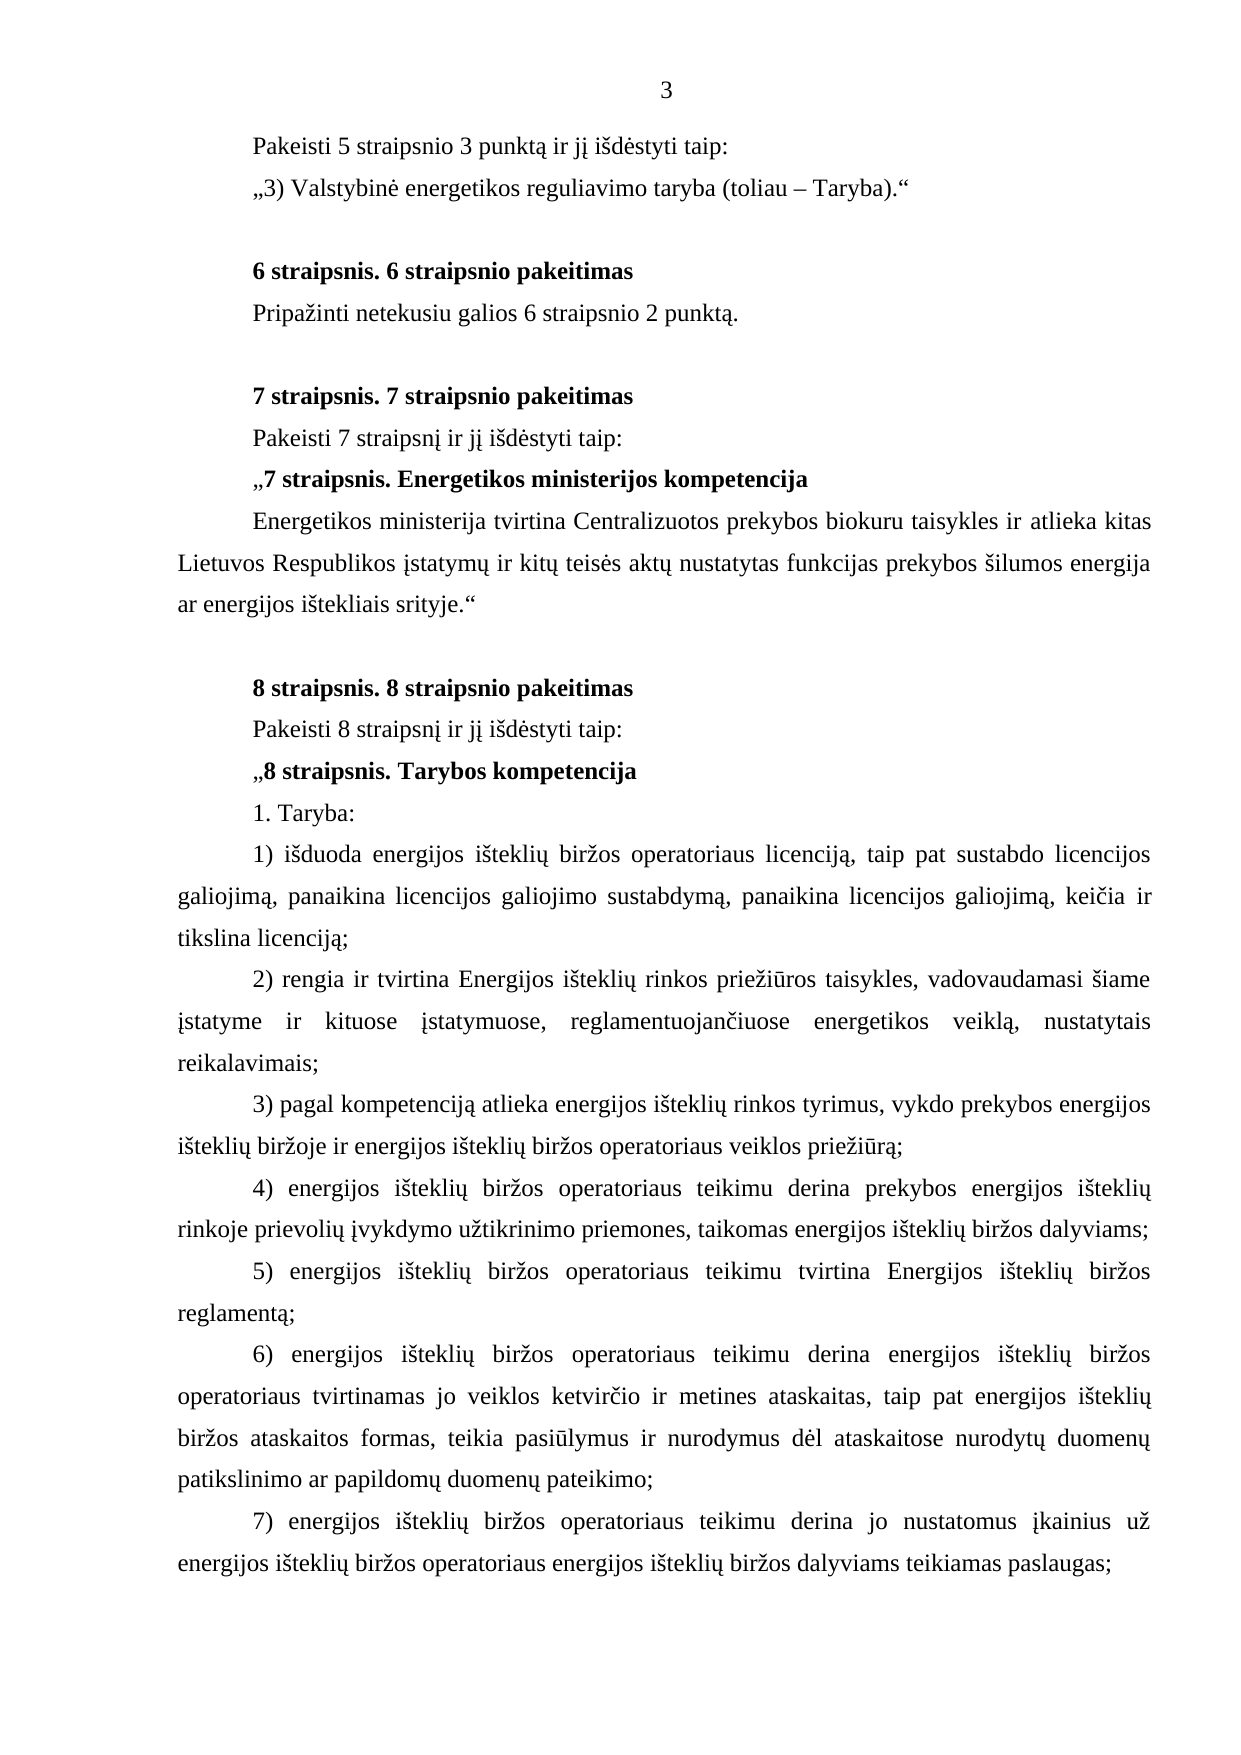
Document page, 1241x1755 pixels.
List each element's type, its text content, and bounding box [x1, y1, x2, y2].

text 8 straipsnis. 8 straipsnio pakeitimas [177, 660, 1152, 701]
text „3) Valstybinė energetikos reguliavimo taryba (toliau – Taryba).“ [177, 160, 1152, 201]
text 6) energijos išteklių biržos operatoriaus teikimu derina energijos išteklių biržos operatoriaus tvirtinamas jo veiklos ketvirčio ir metines ataskaitas, taip pat energijos išteklių biržos ataskaitos formas, teikia pasiūlymus ir nurodymus dėl ataskaitose nurodytų duomenų patikslinimo ar papildomų duomenų pateikimo; [177, 1326, 1152, 1493]
text 7 straipsnis. 7 straipsnio pakeitimas [177, 368, 1152, 410]
text Pakeisti 7 straipsnį ir jį išdėstyti taip: [177, 410, 1152, 451]
text 4) energijos išteklių biržos operatoriaus teikimu derina prekybos energijos išteklių rinkoje prievolių įvykdymo užtikrinimo priemones, taikomas energijos išteklių biržos dalyviams; [177, 1160, 1152, 1243]
text Energetikos ministerija tvirtina Centralizuotos prekybos biokuru taisykles ir atlieka kitas Lietuvos Respublikos įstatymų ir kitų teisės aktų nustatytas funkcijas prekybos šilumos energija ar energijos ištekliais srityje.“ [177, 493, 1152, 618]
text „7 straipsnis. Energetikos ministerijos kompetencija [177, 451, 1152, 493]
text Pripažinti netekusiu galios 6 straipsnio 2 punktą. [177, 285, 1152, 326]
text 6 straipsnis. 6 straipsnio pakeitimas [177, 243, 1152, 285]
text 2) rengia ir tvirtina Energijos išteklių rinkos priežiūros taisykles, vadovaudamasi šiame įstatyme ir kituose įstatymuose, reglamentuojančiuose energetikos veiklą, nustatytais reikalavimais; [177, 951, 1152, 1076]
text 5) energijos išteklių biržos operatoriaus teikimu tvirtina Energijos išteklių biržos reglamentą; [177, 1243, 1152, 1326]
text 1) išduoda energijos išteklių biržos operatoriaus licenciją, taip pat sustabdo licencijos galiojimą, panaikina licencijos galiojimo sustabdymą, panaikina licencijos galiojimą, keičia ir tikslina licenciją; [177, 826, 1152, 951]
text „8 straipsnis. Tarybos kompetencija [177, 743, 1152, 785]
text 1. Taryba: [177, 785, 1152, 826]
text Pakeisti 5 straipsnio 3 punktą ir jį išdėstyti taip: [177, 118, 1152, 160]
text 7) energijos išteklių biržos operatoriaus teikimu derina jo nustatomus įkainius už energijos išteklių biržos operatoriaus energijos išteklių biržos dalyviams teikiamas paslaugas; [177, 1493, 1152, 1576]
text Pakeisti 8 straipsnį ir jį išdėstyti taip: [177, 701, 1152, 743]
text 3) pagal kompetenciją atlieka energijos išteklių rinkos tyrimus, vykdo prekybos energijos išteklių biržoje ir energijos išteklių biržos operatoriaus veiklos priežiūrą; [177, 1076, 1152, 1160]
